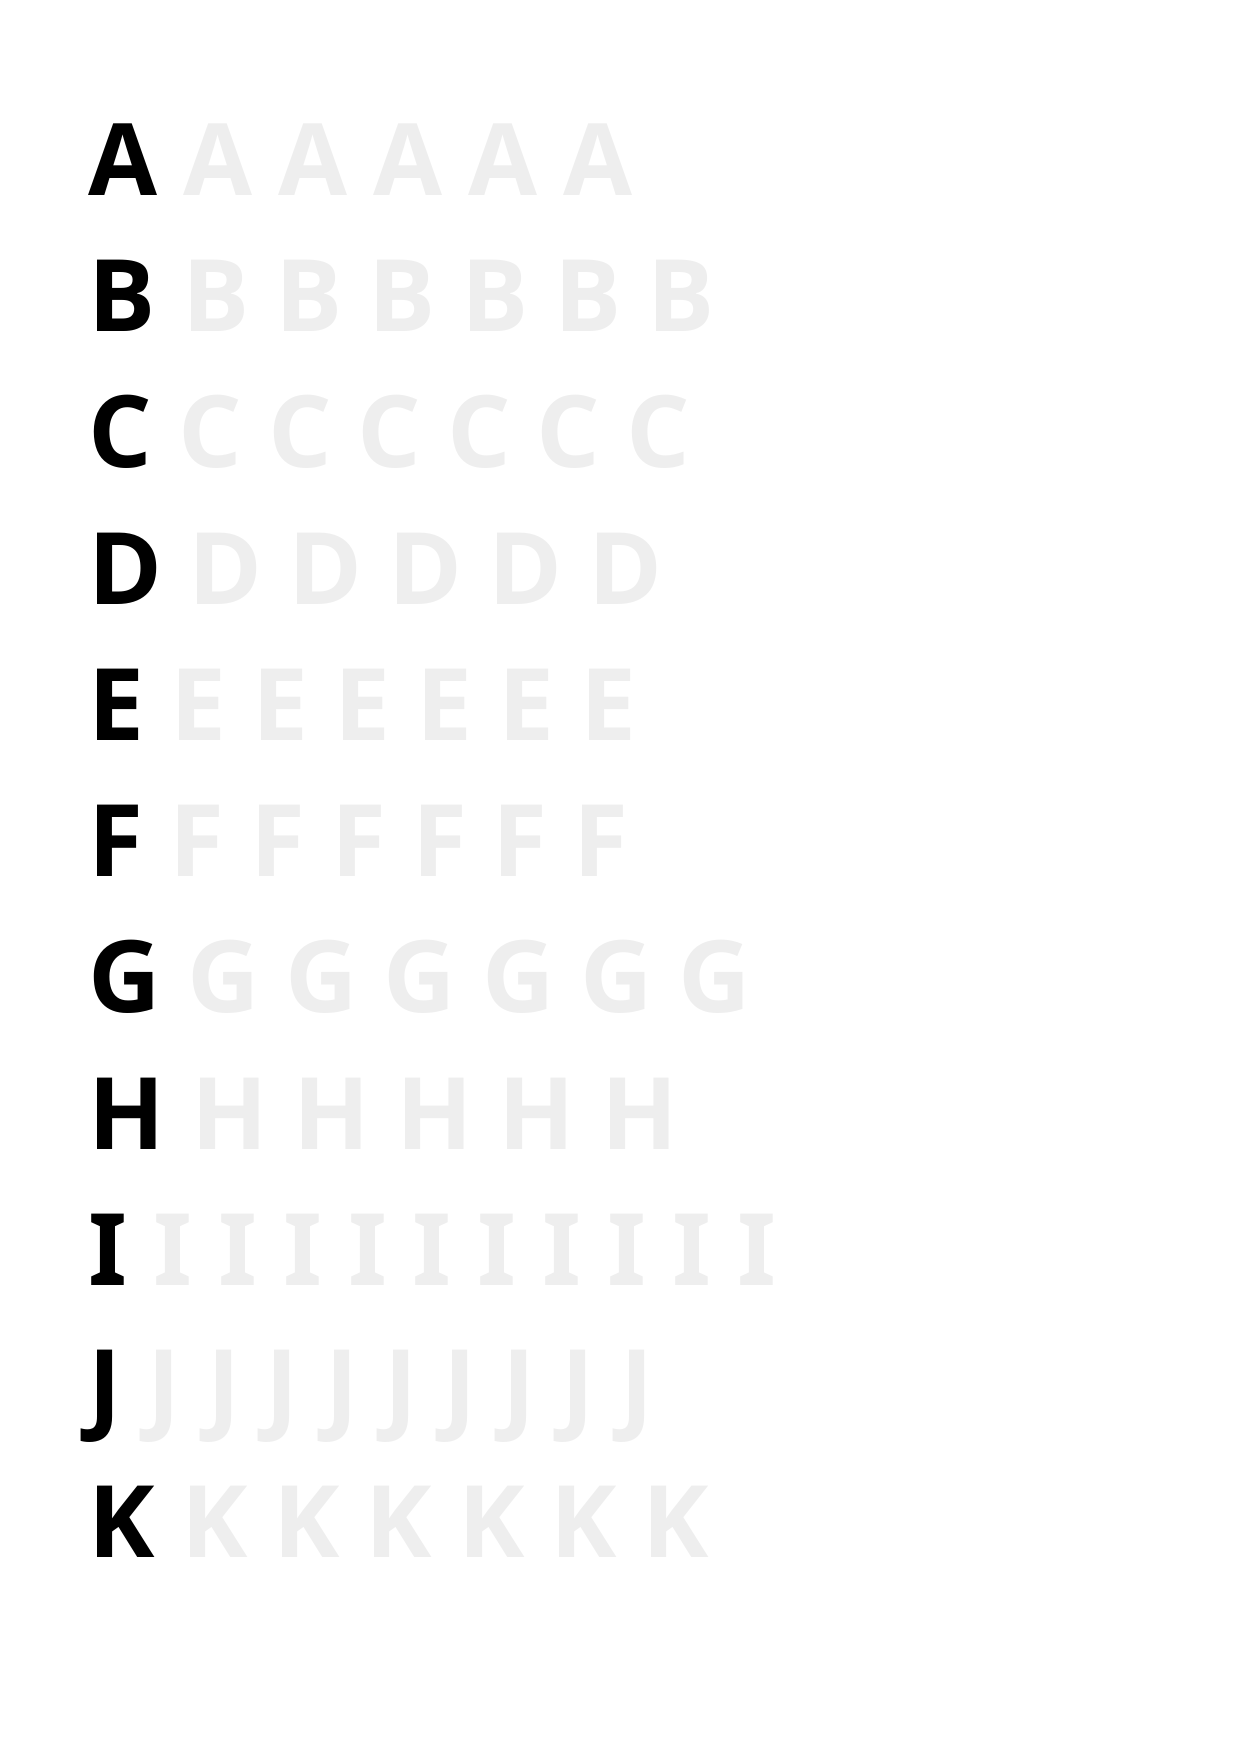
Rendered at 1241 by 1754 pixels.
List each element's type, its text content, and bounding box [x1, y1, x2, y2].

text H H H H H H [88, 1042, 1152, 1178]
text B B B B B B B [88, 225, 1152, 361]
text E E E E E E E [88, 633, 1152, 770]
text I I I I I I I I I I I [88, 1178, 1152, 1315]
text G G G G G G G [88, 906, 1152, 1042]
text F F F F F F F [88, 770, 1152, 906]
text J J J J J J J J J J K K K K K K K [88, 1315, 1152, 1587]
text A A A A A A [88, 88, 1152, 225]
text D D D D D D [88, 497, 1152, 633]
text C C C C C C C [88, 361, 1152, 497]
